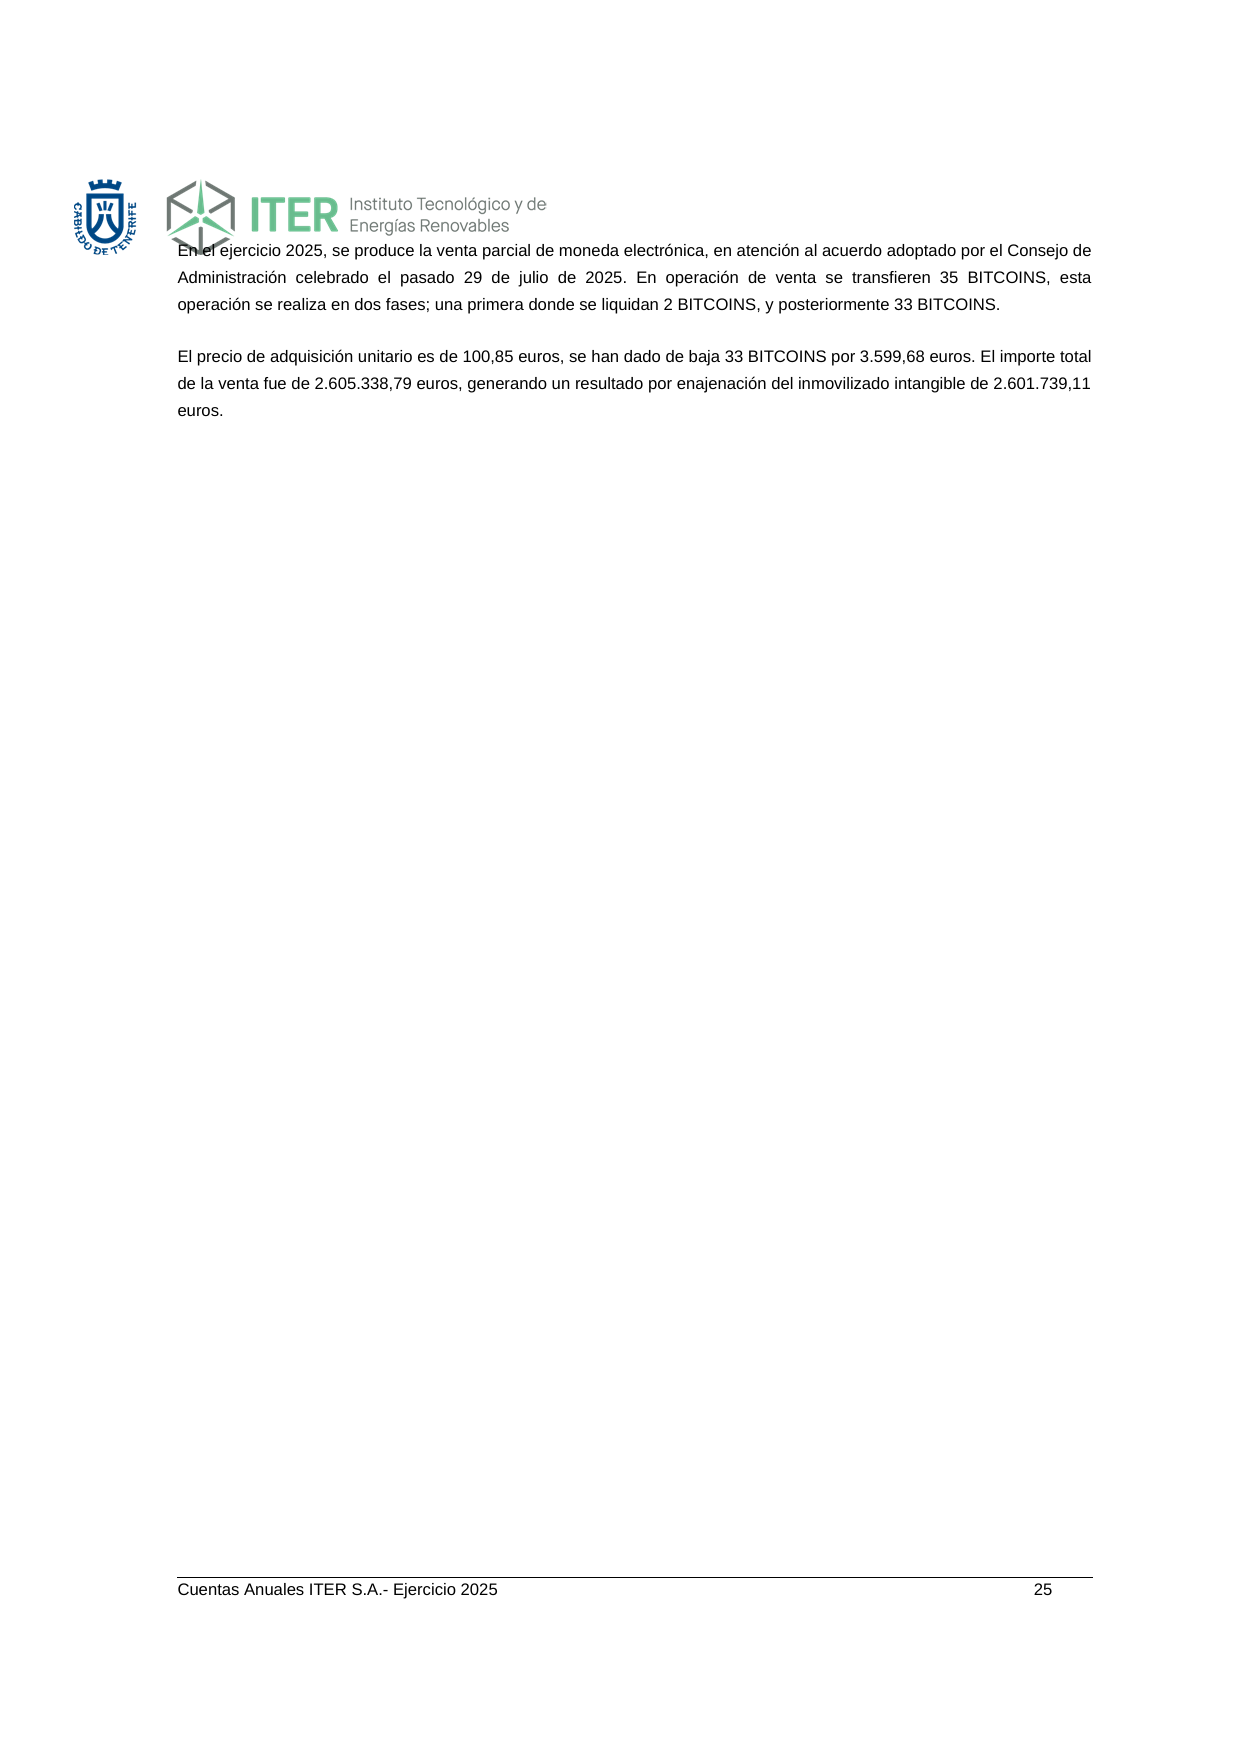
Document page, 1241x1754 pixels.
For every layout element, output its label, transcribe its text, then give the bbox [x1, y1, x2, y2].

text El precio de adquisición unitario es de 100,85 euros, se han dado de baja 33 BITCOINS por 3.599,68 euros. El importe total de la venta fue de 2.605.338,79 euros, generando un resultado por enajenación del inmovilizado intangible de 2.601.739,11 euros. [177, 341, 1092, 422]
text En el ejercicio 2025, se produce la venta parcial de moneda electrónica, en atención al acuerdo adoptado por el Consejo de Administración celebrado el pasado 29 de julio de 2025. En operación de venta se transfieren 35 BITCOINS, esta operación se realiza en dos fases; una primera donde se liquidan 2 BITCOINS, y posteriormente 33 BITCOINS. [177, 235, 1092, 316]
